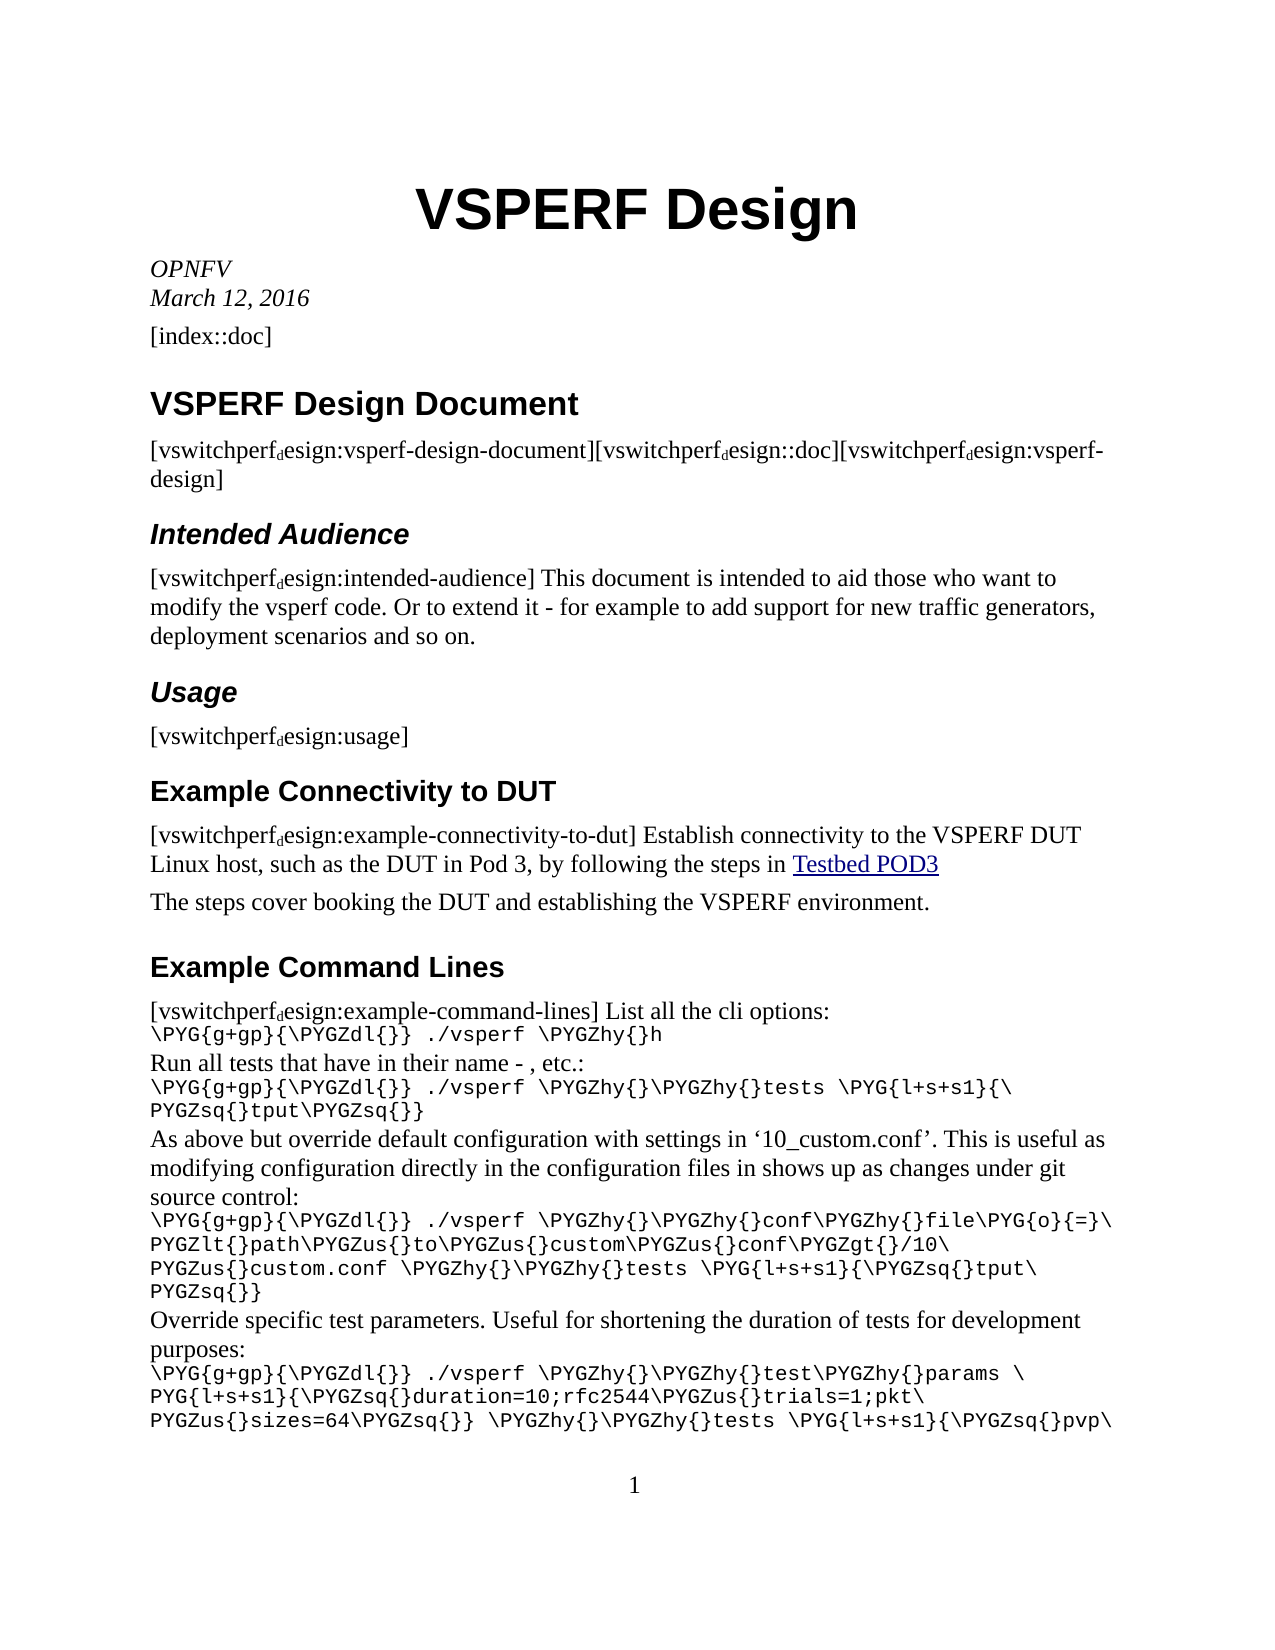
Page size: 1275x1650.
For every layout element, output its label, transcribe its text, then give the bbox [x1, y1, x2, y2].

text March 12, 2016 [150, 283, 1125, 312]
text [vswitchperfdesign:example-command-lines] List all the cli options: [150, 996, 1125, 1024]
subtitle VSPERF Design Document [150, 384, 1125, 422]
text OPNFV [150, 254, 1125, 283]
text [vswitchperfdesign:vsperf-design-document][vswitchperfdesign::doc][vswitchperfdesign:vsperf-design] [150, 435, 1125, 492]
text Run all tests that have in their name - , etc.: [150, 1048, 1125, 1077]
text \PYG{g+gp}{\PYGZdl{}} ./vsperf \PYGZhy{}\PYGZhy{}test\PYGZhy{}params \PYG{l+s+s1}{\PYGZsq{}duration=10;rfc2544\PYGZus{}trials=1;pkt\PYGZus{}sizes=64\PYGZsq{}} \PYGZhy{}\PYGZhy{}tests \PYG{l+s+s1}{\PYGZsq{}pvp\ [150, 1362, 1125, 1433]
subtitle Example Connectivity to DUT [150, 774, 1125, 808]
text [index::doc] [150, 321, 1125, 350]
text [vswitchperfdesign:example-connectivity-to-dut] Establish connectivity to the VSPERF DUT Linux host, such as the DUT in Pod 3, by following the steps in Testbed POD3 [150, 821, 1125, 878]
text The steps cover booking the DUT and establishing the VSPERF environment. [150, 887, 1125, 916]
text \PYG{g+gp}{\PYGZdl{}} ./vsperf \PYGZhy{}\PYGZhy{}conf\PYGZhy{}file\PYG{o}{=}\PYGZlt{}path\PYGZus{}to\PYGZus{}custom\PYGZus{}conf\PYGZgt{}/10\PYGZus{}custom.conf \PYGZhy{}\PYGZhy{}tests \PYG{l+s+s1}{\PYGZsq{}tput\PYGZsq{}} [150, 1210, 1125, 1305]
title VSPERF Design [150, 175, 1125, 242]
text Override specific test parameters. Useful for shortening the duration of tests for development purposes: [150, 1305, 1125, 1362]
text \PYG{g+gp}{\PYGZdl{}} ./vsperf \PYGZhy{}h [150, 1024, 1125, 1048]
subtitle Usage [150, 675, 1125, 708]
text As above but override default configuration with settings in ‘10_custom.conf’. This is useful as modifying configuration directly in the configuration files in shows up as changes under git source control: [150, 1124, 1125, 1210]
text [vswitchperfdesign:intended-audience] This document is intended to aid those who want to modify the vsperf code. Or to extend it - for example to add support for new traffic generators, deployment scenarios and so on. [150, 563, 1125, 650]
text \PYG{g+gp}{\PYGZdl{}} ./vsperf \PYGZhy{}\PYGZhy{}tests \PYG{l+s+s1}{\PYGZsq{}tput\PYGZsq{}} [150, 1077, 1125, 1124]
text [vswitchperfdesign:usage] [150, 721, 1125, 749]
subtitle Example Command Lines [150, 950, 1125, 983]
subtitle Intended Audience [150, 517, 1125, 551]
